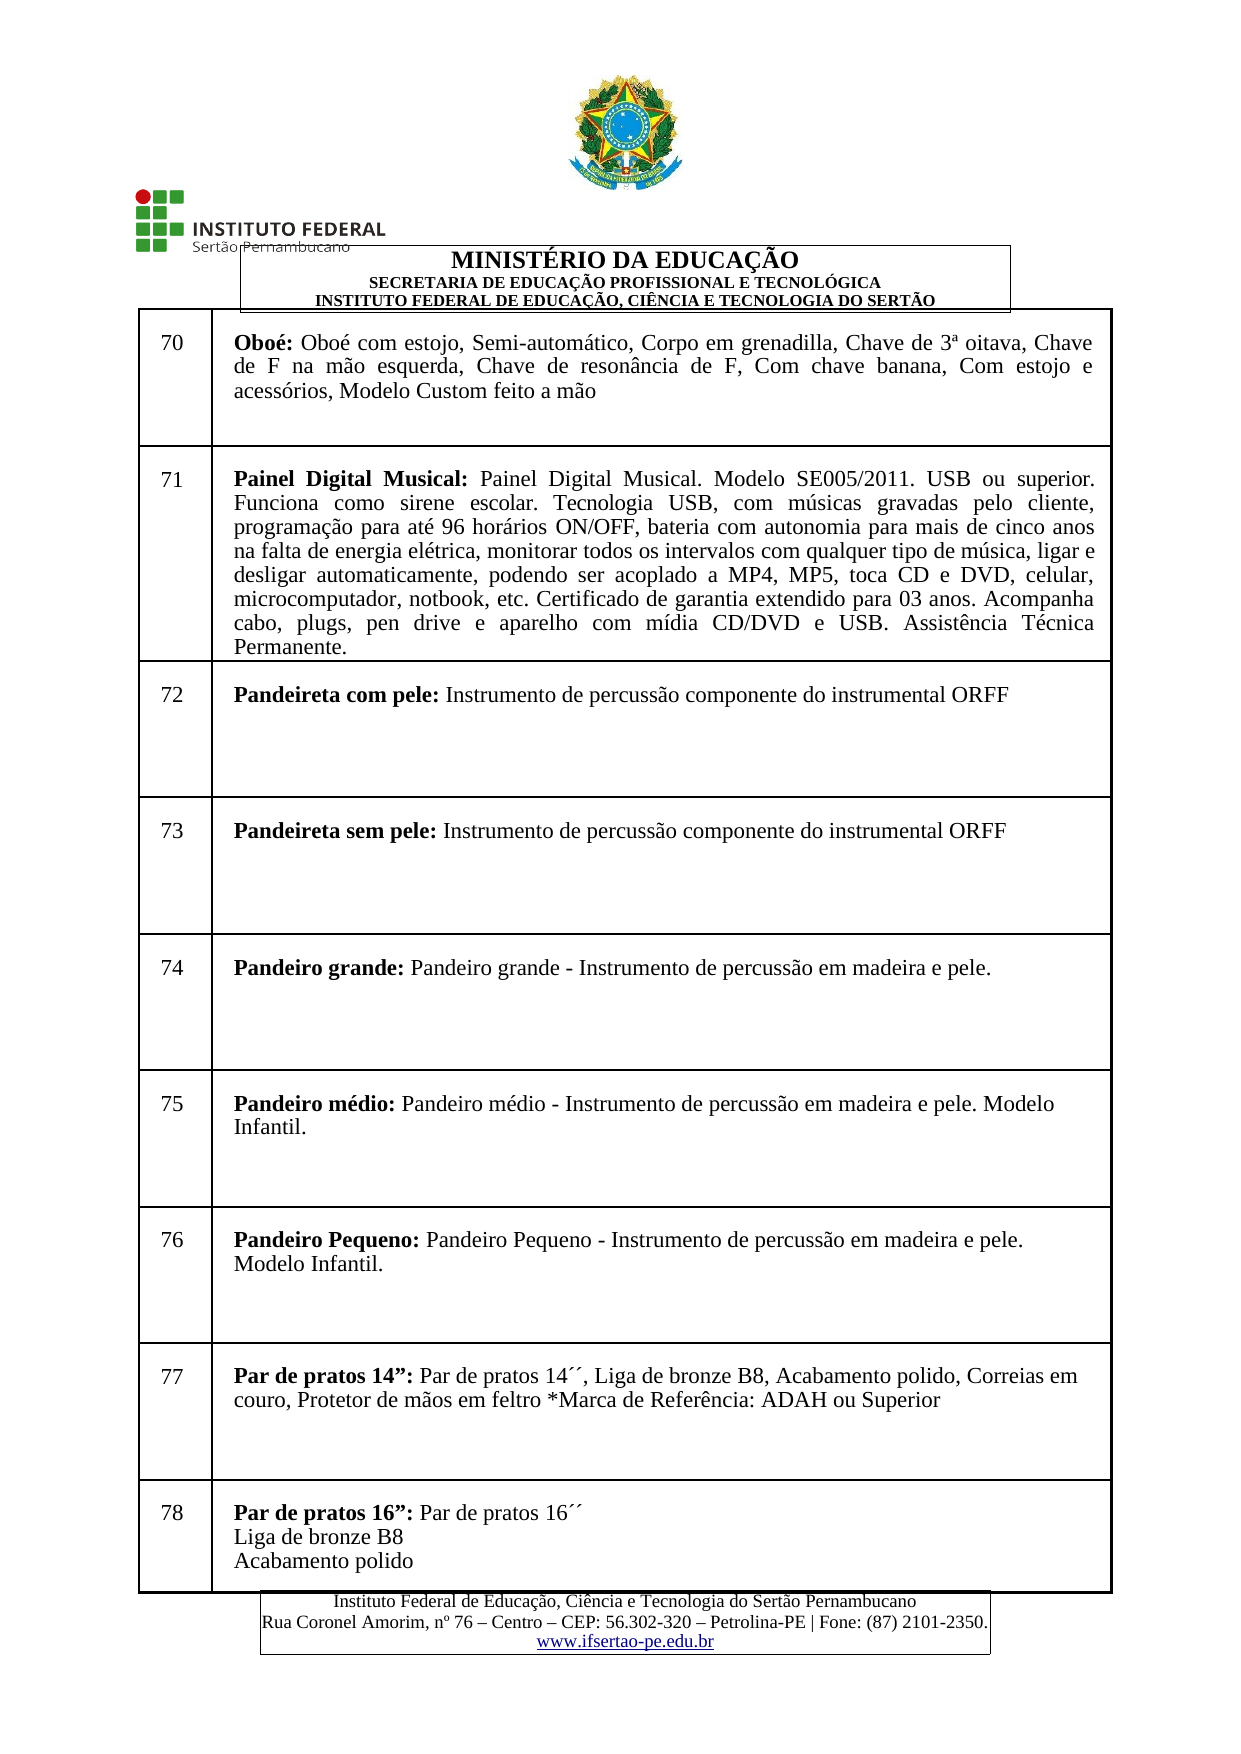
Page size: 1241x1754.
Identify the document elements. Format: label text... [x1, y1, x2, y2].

table_cell 74 [140, 935, 211, 1069]
table_cell Par de pratos 16”: Par de pratos 16´´ Liga de bronze B8 Acabamento polido Correias em couro Protetor de mãos em feltro *Marca de Referência: ADAH ou Superior [213, 1481, 1110, 1591]
table_cell 75 [140, 1071, 211, 1206]
table_cell Pandeiro grande: Pandeiro grande - Instrumento de percussão em madeira e pele. [213, 935, 1110, 1069]
table_cell 77 [140, 1344, 211, 1478]
table_cell 73 [140, 798, 211, 933]
table_cell 78 [140, 1481, 211, 1591]
table_cell Pandeiro médio: Pandeiro médio - Instrumento de percussão em madeira e pele. Modelo Infantil. [213, 1071, 1110, 1206]
table_cell Oboé: Oboé com estojo, Semi-automático, Corpo em grenadilla, Chave de 3ª oitava, Chave de F na mão esquerda, Chave de resonância de F, Com chave banana, Com estojo e acessórios, Modelo Custom feito a mão [213, 310, 1110, 445]
table_cell Pandeireta com pele: Instrumento de percussão componente do instrumental ORFF [213, 662, 1110, 796]
table_cell 70 [140, 310, 211, 445]
table_cell Par de pratos 14”: Par de pratos 14´´, Liga de bronze B8, Acabamento polido, Correias em couro, Protetor de mãos em feltro *Marca de Referência: ADAH ou Superior [213, 1344, 1110, 1478]
table_cell 72 [140, 662, 211, 796]
table_cell 71 [140, 447, 211, 660]
table_cell Painel Digital Musical: Painel Digital Musical. Modelo SE005/2011. USB ou superior. Funciona como sirene escolar. Tecnologia USB, com músicas gravadas pelo cliente, programação para até 96 horários ON/OFF, bateria com autonomia para mais de cinco anos na falta de energia elétrica, monitorar todos os intervalos com qualquer tipo de música, ligar e desligar automaticamente, podendo ser acoplado a MP4, MP5, toca CD e DVD, celular, microcomputador, notbook, etc. Certificado de garantia extendido para 03 anos. Acompanha cabo, plugs, pen drive e aparelho com mídia CD/DVD e USB. Assistência Técnica Permanente. [213, 447, 1110, 660]
table_cell 76 [140, 1208, 211, 1342]
picture [135, 189, 386, 252]
table_cell Pandeiro Pequeno: Pandeiro Pequeno - Instrumento de percussão em madeira e pele. Modelo Infantil. [213, 1208, 1110, 1342]
picture [568, 75, 683, 190]
table_cell Pandeireta sem pele: Instrumento de percussão componente do instrumental ORFF [213, 798, 1110, 933]
